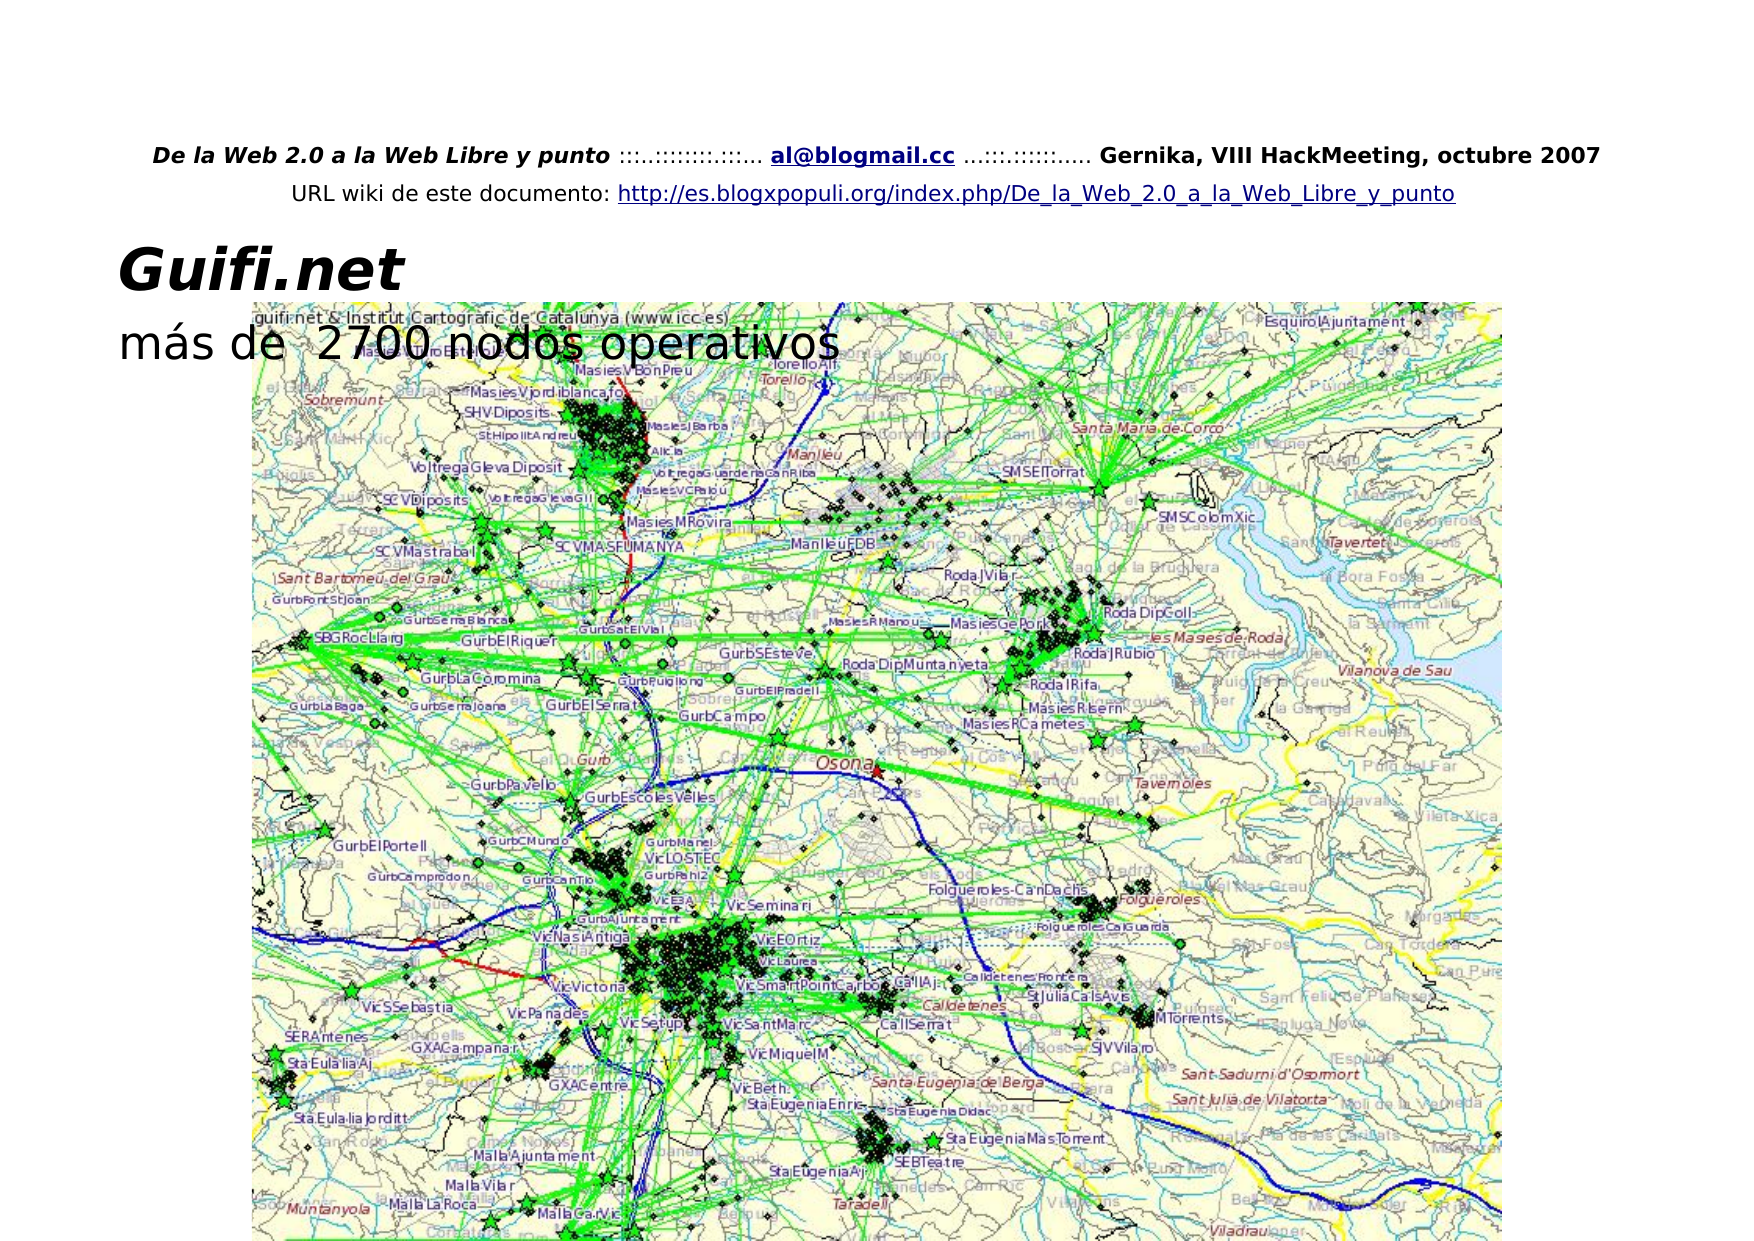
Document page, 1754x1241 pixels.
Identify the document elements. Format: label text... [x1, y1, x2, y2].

text Guifi.net [118, 236, 1636, 304]
text más de 2700 nodos operativos [1502, 317, 1636, 370]
picture [251, 302, 1502, 1241]
text más de 2700 nodos operativos [118, 317, 251, 370]
